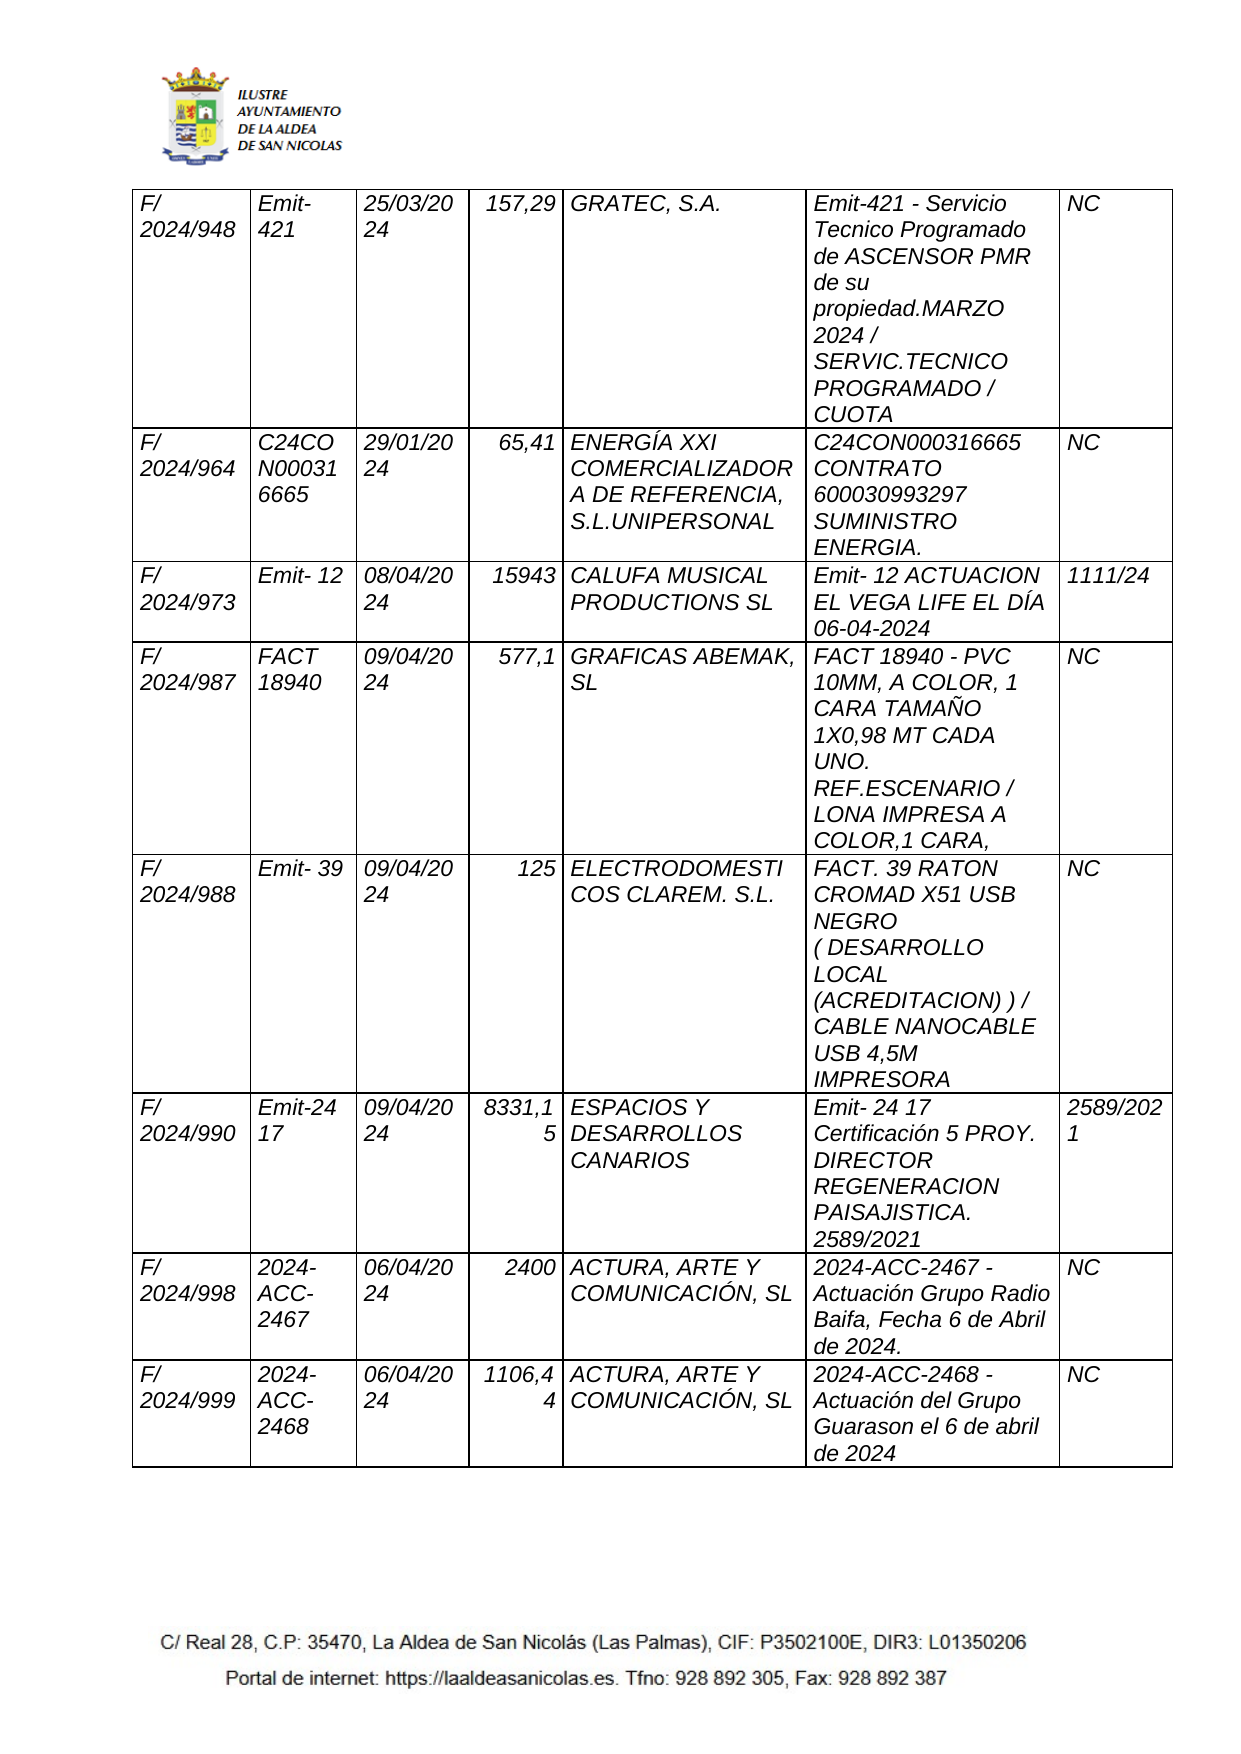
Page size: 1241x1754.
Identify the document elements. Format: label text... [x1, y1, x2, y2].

table_cell Emit- 421 [251, 190, 356, 427]
table_cell 2024-ACC-2467 -Actuación Grupo Radio Baifa, Fecha 6 de Abril de 2024. [807, 1254, 1059, 1359]
table_cell 09/04/2024 [357, 855, 468, 1092]
table_cell NC [1060, 190, 1172, 427]
table_cell Emit- 12 [251, 562, 356, 641]
table_cell NC [1060, 643, 1172, 853]
table_cell GRAFICAS ABEMAK, SL [564, 643, 805, 853]
table_cell 06/04/2024 [357, 1361, 468, 1466]
table_cell 09/04/2024 [357, 1094, 468, 1252]
table_cell ESPACIOS Y DESARROLLOS CANARIOS [564, 1094, 805, 1252]
table_cell F/2024/964 [133, 429, 250, 561]
table_cell FACT. 39 RATON CROMAD X51 USB NEGRO ( DESARROLLO LOCAL (ACREDITACION) ) / CABLE NANOCABLE USB 4,5M IMPRESORA [807, 855, 1059, 1092]
table_cell NC [1060, 1254, 1172, 1359]
table_cell Emit-421 - Servicio Tecnico Programado de ASCENSOR PMR de su propiedad.MARZO 2024 / SERVIC.TECNICO PROGRAMADO / CUOTA [807, 190, 1059, 427]
table_cell NC [1060, 855, 1172, 1092]
table_cell GRATEC, S.A. [564, 190, 805, 427]
table_cell 2024-ACC-2468 -Actuación del Grupo Guarason el 6 de abril de 2024 [807, 1361, 1059, 1466]
table_cell F/2024/973 [133, 562, 250, 641]
table_cell F/2024/948 [133, 190, 250, 427]
table_cell Emit- 39 [251, 855, 356, 1092]
table_cell 2024-ACC-2467 [251, 1254, 356, 1359]
table_cell 577,1 [470, 643, 562, 853]
table_cell NC [1060, 1361, 1172, 1466]
table_cell Emit- 24 17 Certificación 5 PROY. DIRECTOR REGENERACION PAISAJISTICA. 2589/2021 [807, 1094, 1059, 1252]
table_cell 65,41 [470, 429, 562, 561]
table_cell 2589/2021 [1060, 1094, 1172, 1252]
table_cell 125 [470, 855, 562, 1092]
table_cell FACT 18940 [251, 643, 356, 853]
picture [148, 59, 358, 173]
table_cell 8331,15 [470, 1094, 562, 1252]
table_cell C24CON000316665 [251, 429, 356, 561]
table_cell 08/04/2024 [357, 562, 468, 641]
table_cell ACTURA, ARTE Y COMUNICACIÓN, SL [564, 1254, 805, 1359]
table_cell NC [1060, 429, 1172, 561]
table_cell F/2024/988 [133, 855, 250, 1092]
table_cell F/2024/987 [133, 643, 250, 853]
table_cell 29/01/2024 [357, 429, 468, 561]
table_cell 1106,44 [470, 1361, 562, 1466]
table_cell FACT 18940 - PVC 10MM, A COLOR, 1 CARA TAMAÑO 1X0,98 MT CADA UNO. REF.ESCENARIO / LONA IMPRESA A COLOR,1 CARA, [807, 643, 1059, 853]
table_cell 25/03/2024 [357, 190, 468, 427]
table_cell Emit- 12 ACTUACION EL VEGA LIFE EL DÍA 06-04-2024 [807, 562, 1059, 641]
table_cell CALUFA MUSICAL PRODUCTIONS SL [564, 562, 805, 641]
table_cell F/2024/990 [133, 1094, 250, 1252]
table_cell 2400 [470, 1254, 562, 1359]
table_cell ACTURA, ARTE Y COMUNICACIÓN, SL [564, 1361, 805, 1466]
table_cell 1111/24 [1060, 562, 1172, 641]
table_cell 09/04/2024 [357, 643, 468, 853]
table_cell F/2024/999 [133, 1361, 250, 1466]
table_cell 2024-ACC-2468 [251, 1361, 356, 1466]
table_cell F/2024/998 [133, 1254, 250, 1359]
picture [148, 1626, 1034, 1694]
table_cell C24CON000316665 CONTRATO 600030993297 SUMINISTRO ENERGIA. [807, 429, 1059, 561]
table_cell 157,29 [470, 190, 562, 427]
table_cell Emit-24 17 [251, 1094, 356, 1252]
table_cell 15943 [470, 562, 562, 641]
table_cell ELECTRODOMESTICOS CLAREM. S.L. [564, 855, 805, 1092]
table_cell 06/04/2024 [357, 1254, 468, 1359]
table_cell ENERGÍA XXI COMERCIALIZADORA DE REFERENCIA, S.L.UNIPERSONAL [564, 429, 805, 561]
